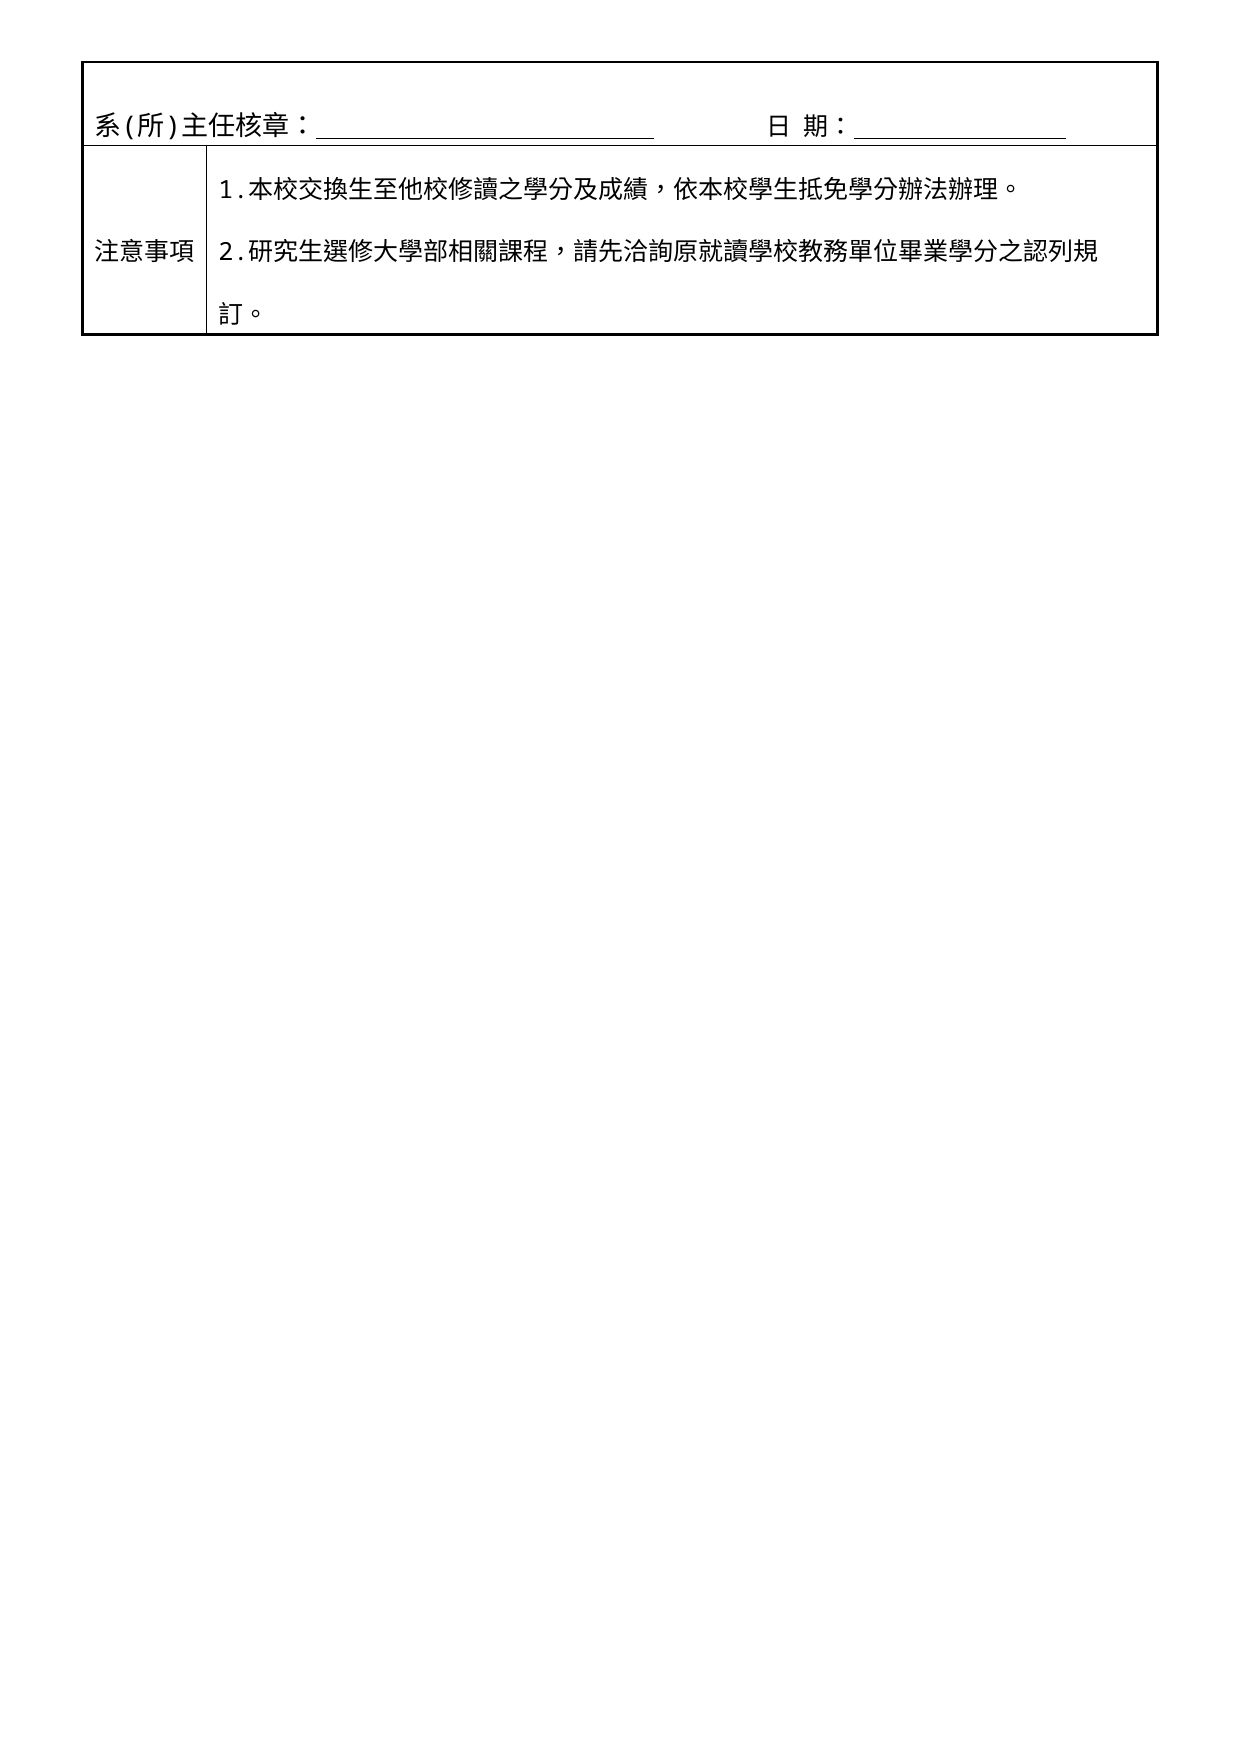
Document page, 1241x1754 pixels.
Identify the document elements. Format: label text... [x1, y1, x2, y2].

table_cell 系(所)主任核章： 日 期： [84, 63, 1156, 144]
table_cell 注意事項 [84, 146, 206, 333]
table_cell 1.本校交換生至他校修讀之學分及成績，依本校學生抵免學分辦法辦理。 2.研究生選修大學部相關課程，請先洽詢原就讀學校教務單位畢業學分之認列規訂。 [207, 146, 1156, 333]
